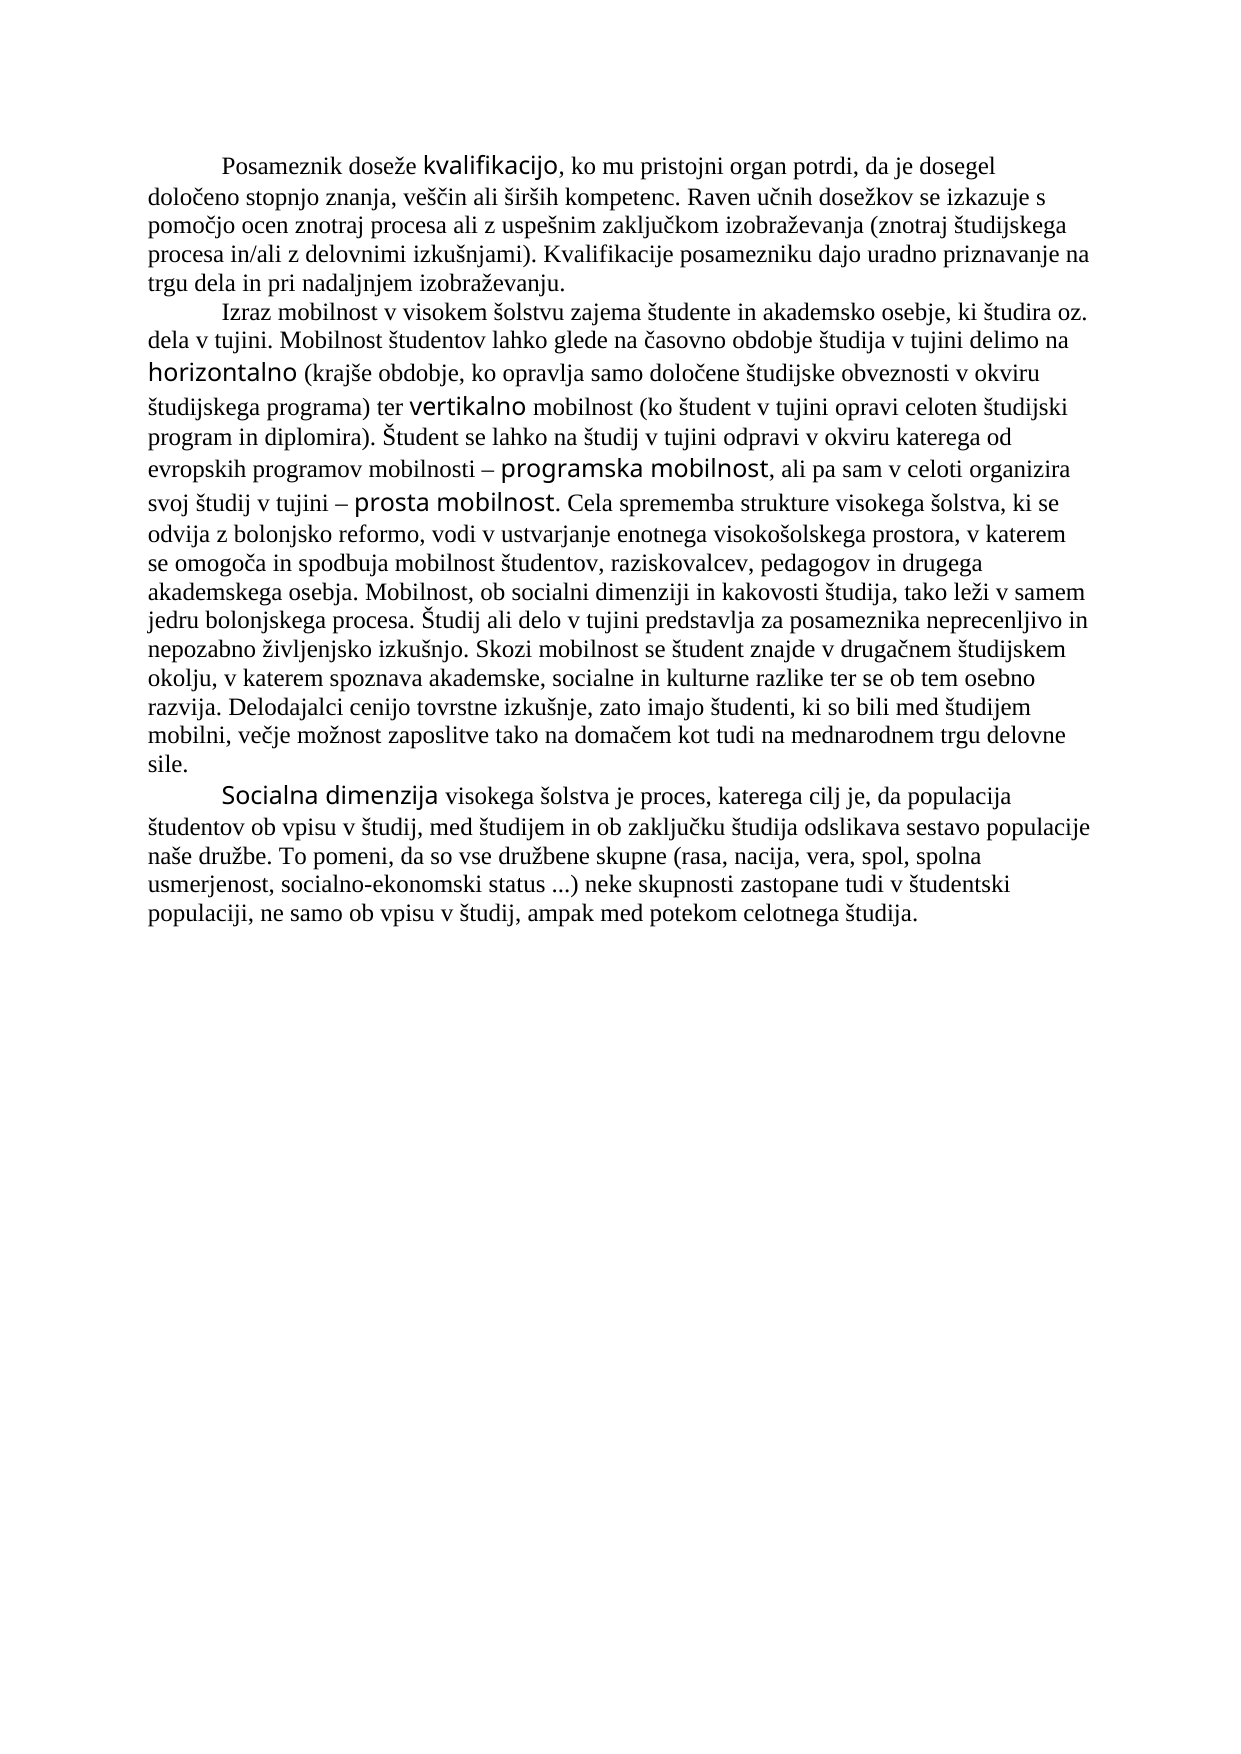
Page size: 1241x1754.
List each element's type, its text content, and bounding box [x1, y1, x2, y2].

text Izraz mobilnost v visokem šolstvu zajema študente in akademsko osebje, ki študira oz. dela v tujini. Mobilnost študentov lahko glede na časovno obdobje študija v tujini delimo na horizontalno (krajše obdobje, ko opravlja samo določene študijske obveznosti v okviru študijskega programa) ter vertikalno mobilnost (ko študent v tujini opravi celoten študijski program in diplomira). Študent se lahko na študij v tujini odpravi v okviru katerega od evropskih programov mobilnosti – programska mobilnost, ali pa sam v celoti organizira svoj študij v tujini – prosta mobilnost. Cela sprememba strukture visokega šolstva, ki se odvija z bolonjsko reformo, vodi v ustvarjanje enotnega visokošolskega prostora, v katerem se omogoča in spodbuja mobilnost študentov, raziskovalcev, pedagogov in drugega akademskega osebja. Mobilnost, ob socialni dimenziji in kakovosti študija, tako leži v samem jedru bolonjskega procesa. Študij ali delo v tujini predstavlja za posameznika neprecenljivo in nepozabno življenjsko izkušnjo. Skozi mobilnost se študent znajde v drugačnem študijskem okolju, v katerem spoznava akademske, socialne in kulturne razlike ter se ob tem osebno razvija. Delodajalci cenijo tovrstne izkušnje, zato imajo študenti, ki so bili med študijem mobilni, večje možnost zaposlitve tako na domačem kot tudi na mednarodnem trgu delovne sile. [148, 297, 1093, 778]
text Socialna dimenzija visokega šolstva je proces, katerega cilj je, da populacija študentov ob vpisu v študij, med študijem in ob zaključku študija odslikava sestavo populacije naše družbe. To pomeni, da so vse družbene skupne (rasa, nacija, vera, spol, spolna usmerjenost, socialno-ekonomski status ...) neke skupnosti zastopane tudi v študentski populaciji, ne samo ob vpisu v študij, ampak med potekom celotnega študija. [148, 778, 1093, 927]
text Posameznik doseže kvalifikacijo, ko mu pristojni organ potrdi, da je dosegel določeno stopnjo znanja, veščin ali širših kompetenc. Raven učnih dosežkov se izkazuje s pomočjo ocen znotraj procesa ali z uspešnim zaključkom izobraževanja (znotraj študijskega procesa in/ali z delovnimi izkušnjami). Kvalifikacije posamezniku dajo uradno priznavanje na trgu dela in pri nadaljnjem izobraževanju. [148, 148, 1093, 297]
